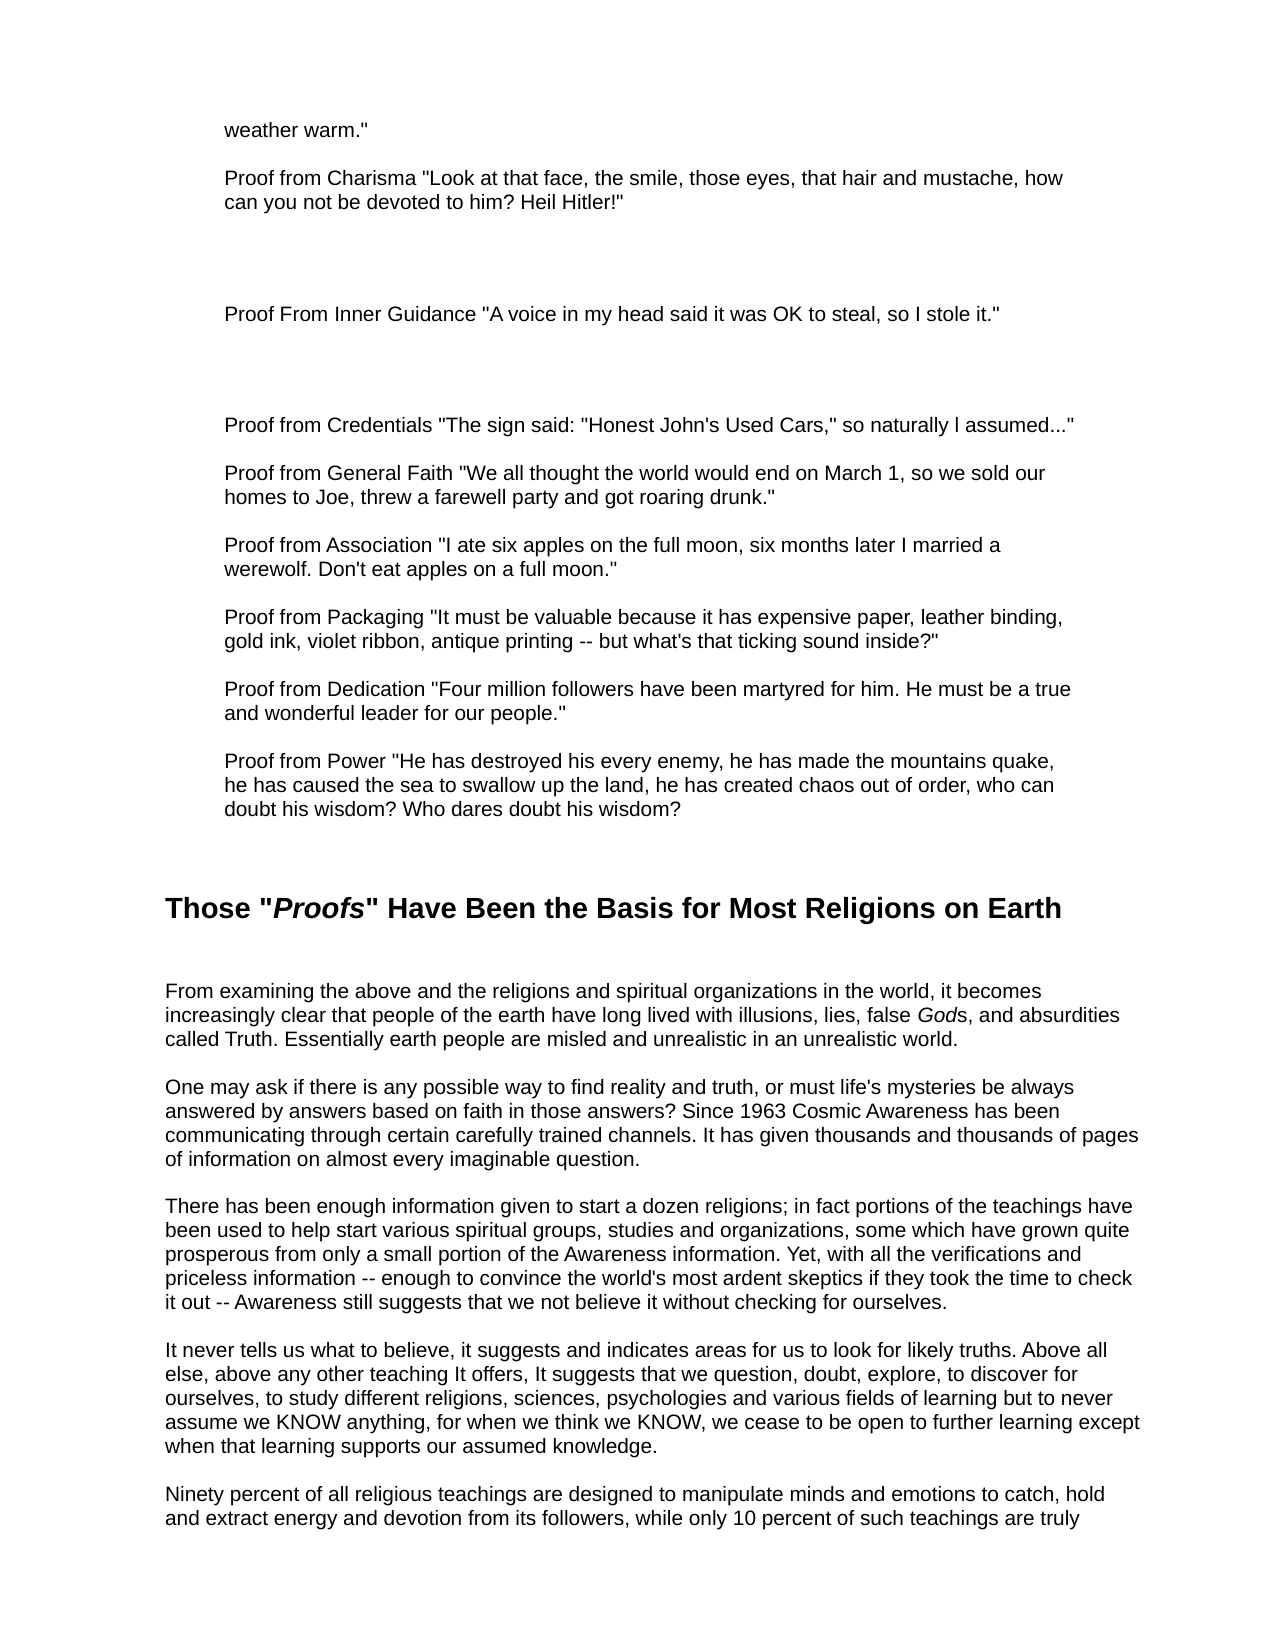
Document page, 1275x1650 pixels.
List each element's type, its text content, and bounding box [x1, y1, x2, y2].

text From examining the above and the religions and spiritual organizations in the world, it becomes increasingly clear that people of the earth have long lived with illusions, lies, false Gods, and absurdities called Truth. Essentially earth people are misled and unrealistic in an unrealistic world. One may ask if there is any possible way to find reality and truth, or must life's mysteries be always answered by answers based on faith in those answers? Since 1963 Cosmic Awareness has been communicating through certain carefully trained channels. It has given thousands and thousands of pages of information on almost every imaginable question. There has been enough information given to start a dozen religions; in fact portions of the teachings have been used to help start various spiritual groups, studies and organizations, some which have grown quite prosperous from only a small portion of the Awareness information. Yet, with all the verifications and priceless information -- enough to convince the world's most ardent skeptics if they took the time to check it out -- Awareness still suggests that we not believe it without checking for ourselves. It never tells us what to believe, it suggests and indicates areas for us to look for likely truths. Above all else, above any other teaching It offers, It suggests that we question, doubt, explore, to discover for ourselves, to study different religions, sciences, psychologies and various fields of learning but to never assume we KNOW anything, for when we think we KNOW, we cease to be open to further learning except when that learning supports our assumed knowledge. Ninety percent of all religious teachings are designed to manipulate minds and emotions to catch, hold and extract energy and devotion from its followers, while only 10 percent of such teachings are truly [165, 979, 1141, 1530]
text Proof From Inner Guidance "A voice in my head said it was OK to steal, so I stole it." [224, 302, 1082, 326]
text Proof from Credentials "The sign said: "Honest John's Used Cars," so naturally l assumed..." Proof from General Faith "We all thought the world would end on March 1, so we sold our homes to Joe, threw a farewell party and got roaring drunk." Proof from Association "I ate six apples on the full moon, six months later I married a werewolf. Don't eat apples on a full moon." Proof from Packaging "It must be valuable because it has expensive paper, leather binding, gold ink, violet ribbon, antique printing -- but what's that ticking sound inside?" Proof from Dedication "Four million followers have been martyred for him. He must be a true and wonderful leader for our people." Proof from Power "He has destroyed his every enemy, he has made the mountains quake, he has caused the sea to swallow up the land, he has created chaos out of order, who can doubt his wisdom? Who dares doubt his wisdom? [224, 413, 1082, 821]
text Those "Proofs" Have Been the Basis for Most Religions on Earth [165, 891, 1141, 925]
text weather warm." Proof from Charisma "Look at that face, the smile, those eyes, that hair and mustache, how can you not be devoted to him? Heil Hitler!" [224, 118, 1082, 214]
